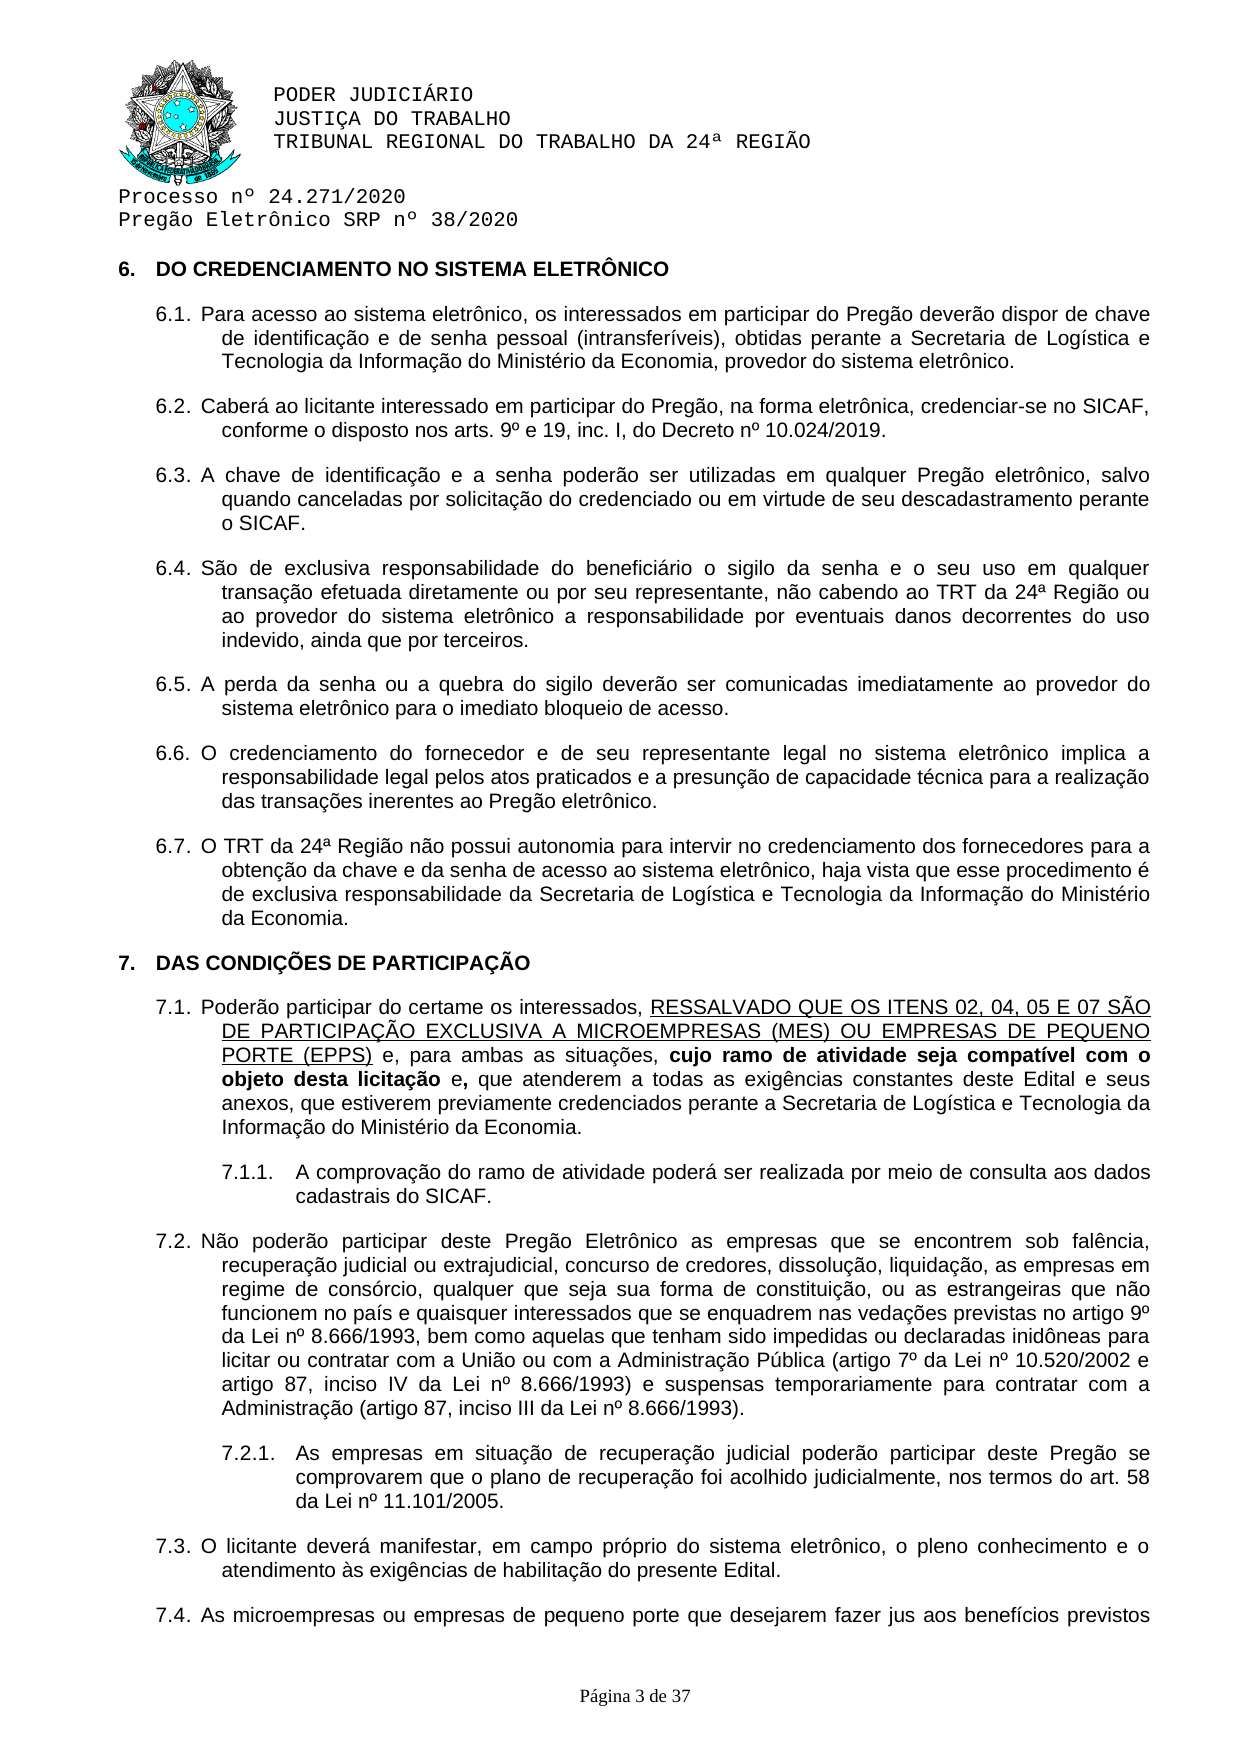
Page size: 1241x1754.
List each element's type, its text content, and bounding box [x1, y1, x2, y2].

list São de exclusiva responsabilidade do beneficiário o sigilo da senha e o seu uso em qualquer transação efetuada diretamente ou por seu representante, não cabendo ao TRT da 24ª Região ou ao provedor do sistema eletrônico a responsabilidade por eventuais danos decorrentes do uso indevido, ainda que por terceiros. [155, 556, 1152, 651]
list A perda da senha ou a quebra do sigilo deverão ser comunicadas imediatamente ao provedor do sistema eletrônico para o imediato bloqueio de acesso. [155, 672, 1152, 720]
list As microempresas ou empresas de pequeno porte que desejarem fazer jus aos benefícios previstos [155, 1602, 1152, 1626]
list O licitante deverá manifestar, em campo próprio do sistema eletrônico, o pleno conhecimento e o atendimento às exigências de habilitação do presente Edital. [155, 1534, 1152, 1582]
list A chave de identificação e a senha poderão ser utilizadas em qualquer Pregão eletrônico, salvo quando canceladas por solicitação do credenciado ou em virtude de seu descadastramento perante o SICAF. [155, 463, 1152, 535]
list DO credenciamento no SISTEMA ELETRÔNICO [118, 257, 1152, 281]
list Não poderão participar deste Pregão Eletrônico as empresas que se encontrem sob falência, recuperação judicial ou extrajudicial, concurso de credores, dissolução, liquidação, as empresas em regime de consórcio, qualquer que seja sua forma de constituição, ou as estrangeiras que não funcionem no país e quaisquer interessados que se enquadrem nas vedações previstas no artigo 9º da Lei nº 8.666/1993, bem como aquelas que tenham sido impedidas ou declaradas inidôneas para licitar ou contratar com a União ou com a Administração Pública (artigo 7º da Lei nº 10.520/2002 e artigo 87, inciso IV da Lei nº 8.666/1993) e suspensas temporariamente para contratar com a Administração (artigo 87, inciso III da Lei nº 8.666/1993). [155, 1228, 1152, 1420]
picture [118, 59, 243, 186]
list Para acesso ao sistema eletrônico, os interessados em participar do Pregão deverão dispor de chave de identificação e de senha pessoal (intransferíveis), obtidas perante a Secretaria de Logística e Tecnologia da Informação do Ministério da Economia, provedor do sistema eletrônico. [155, 301, 1152, 373]
list Caberá ao licitante interessado em participar do Pregão, na forma eletrônica, credenciar-se no SICAF, conforme o disposto nos arts. 9º e 19, inc. I, do Decreto nº 10.024/2019. [155, 394, 1152, 442]
list O TRT da 24ª Região não possui autonomia para intervir no credenciamento dos fornecedores para a obtenção da chave e da senha de acesso ao sistema eletrônico, haja vista que esse procedimento é de exclusiva responsabilidade da Secretaria de Logística e Tecnologia da Informação do Ministério da Economia. [155, 834, 1152, 929]
list A comprovação do ramo de atividade poderá ser realizada por meio de consulta aos dados cadastrais do SICAF. [221, 1160, 1152, 1208]
list DAS CONDIÇÕES DE PARTICIPAÇÃO [118, 950, 1152, 974]
list As empresas em situação de recuperação judicial poderão participar deste Pregão se comprovarem que o plano de recuperação foi acolhido judicialmente, nos termos do art. 58 da Lei nº 11.101/2005. [221, 1441, 1152, 1513]
list O credenciamento do fornecedor e de seu representante legal no sistema eletrônico implica a responsabilidade legal pelos atos praticados e a presunção de capacidade técnica para a realização das transações inerentes ao Pregão eletrônico. [155, 741, 1152, 813]
list Poderão participar do certame os interessados, RESSALVADO QUE OS ITENS 02, 04, 05 E 07 SÃO DE PARTICIPAÇÃO EXCLUSIVA A MICROEMPRESAS (MES) OU EMPRESAS DE PEQUENO PORTE (EPPS) e, para ambas as situações, cujo ramo de atividade seja compatível com o objeto desta licitação e, que atenderem a todas as exigências constantes deste Edital e seus anexos, que estiverem previamente credenciados perante a Secretaria de Logística e Tecnologia da Informação do Ministério da Economia. [155, 995, 1152, 1139]
